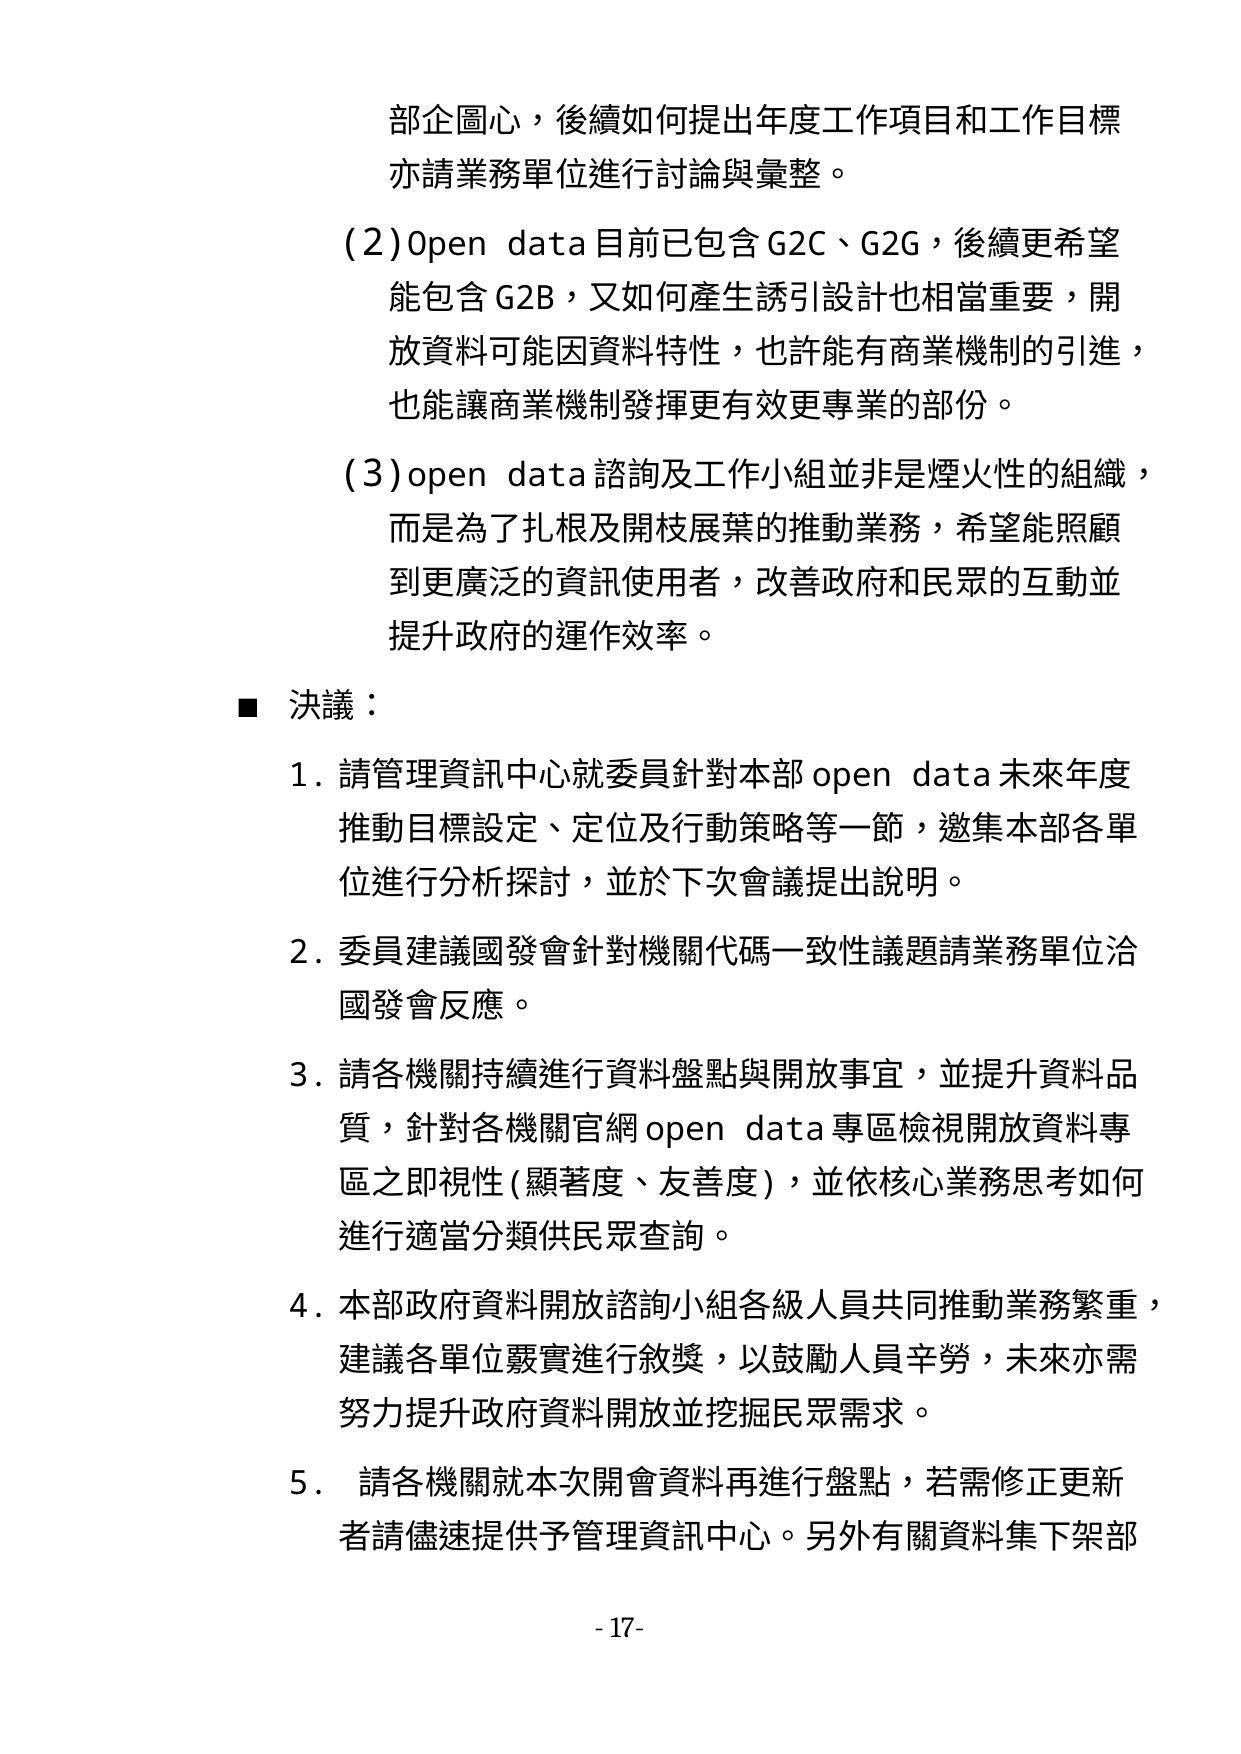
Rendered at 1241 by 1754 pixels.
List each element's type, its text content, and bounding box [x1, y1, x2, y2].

list 決議： [238, 674, 1150, 728]
list Open data目前已包含G2C、G2G，後續更希望能包含G2B，又如何產生誘引設計也相當重要，開放資料可能因資料特性，也許能有商業機制的引進，也能讓商業機制發揮更有效更專業的部份。 [338, 212, 1150, 428]
list 請管理資訊中心就委員針對本部open data未來年度推動目標設定、定位及行動策略等一節，邀集本部各單位進行分析探討，並於下次會議提出說明。 [288, 743, 1150, 905]
list 本部政府資料開放諮詢小組各級人員共同推動業務繁重，建議各單位覈實進行敘獎，以鼓勵人員辛勞，未來亦需努力提升政府資料開放並挖掘民眾需求。 [288, 1274, 1150, 1437]
list open data諮詢及工作小組並非是煙火性的組織，而是為了扎根及開枝展葉的推動業務，希望能照顧到更廣泛的資訊使用者，改善政府和民眾的互動並提升政府的運作效率。 [338, 443, 1150, 659]
list 請各機關就本次開會資料再進行盤點，若需修正更新者請儘速提供予管理資訊中心。另外有關資料集下架部 [288, 1451, 1150, 1559]
list 部企圖心，後續如何提出年度工作項目和工作目標亦請業務單位進行討論與彙整。 [338, 89, 1150, 197]
list 委員建議國發會針對機關代碼一致性議題請業務單位洽國發會反應。 [288, 920, 1150, 1028]
list 請各機關持續進行資料盤點與開放事宜，並提升資料品質，針對各機關官網open data專區檢視開放資料專區之即視性(顯著度、友善度)，並依核心業務思考如何進行適當分類供民眾查詢。 [288, 1043, 1150, 1259]
